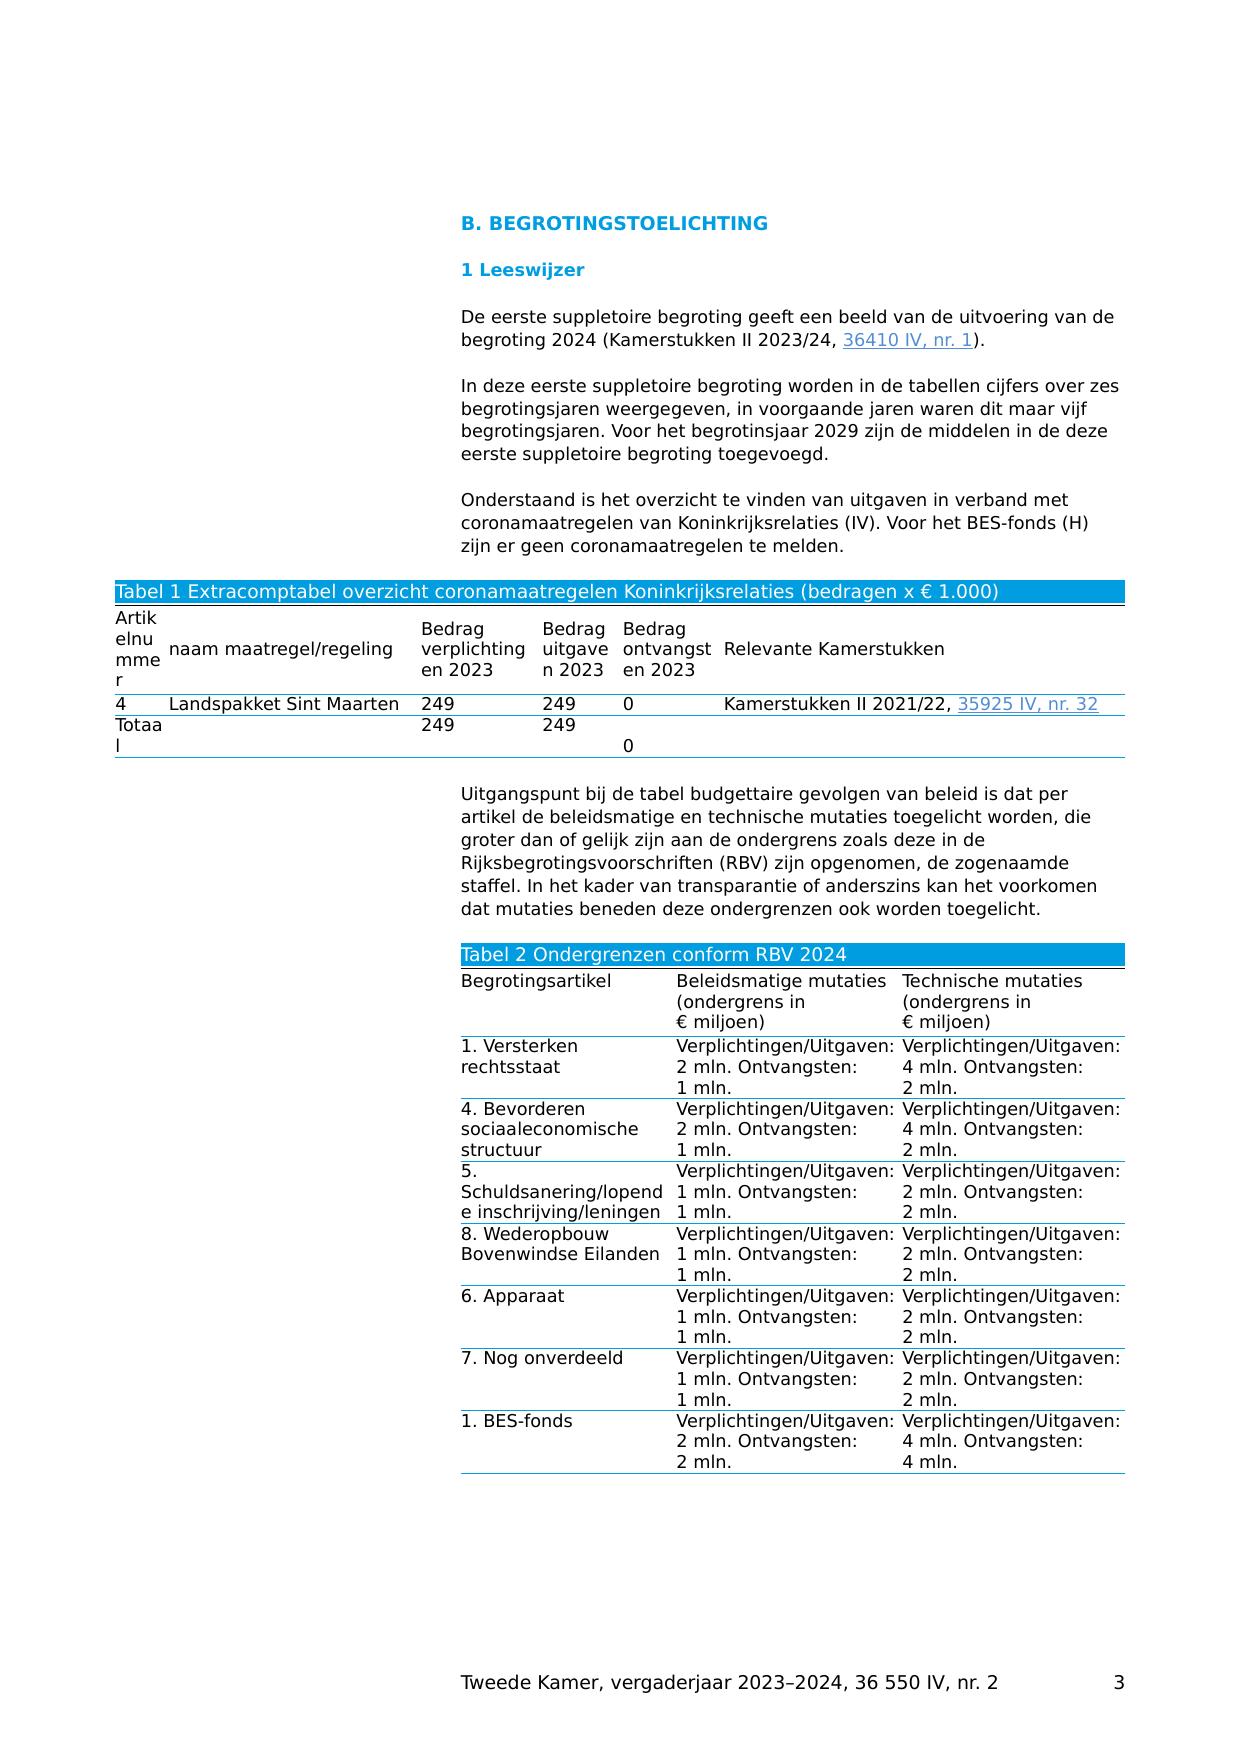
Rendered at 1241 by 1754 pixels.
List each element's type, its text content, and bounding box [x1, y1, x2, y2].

table_cell Begrotingsartikel [461, 969, 673, 1036]
table_cell 5. Schuldsanering/lopende inschrijving/leningen [461, 1162, 673, 1223]
table_cell Verplichtingen/Uitgaven: 4 mln. Ontvangsten: 2 mln. [899, 1037, 1125, 1098]
text De eerste suppletoire begroting geeft een beeld van de uitvoering van de begroting 2024 (Kamerstukken II 2023/24, 36410 IV, nr. 1). [461, 305, 1125, 351]
text In deze eerste suppletoire begroting worden in de tabellen cijfers over zes begrotingsjaren weergegeven, in voorgaande jaren waren dit maar vijf begrotingsjaren. Voor het begrotinsjaar 2029 zijn de middelen in de deze eerste suppletoire begroting toegevoegd. [461, 374, 1125, 465]
table_cell Verplichtingen/Uitgaven: 1 mln. Ontvangsten: 1 mln. [673, 1162, 899, 1223]
table_cell Bedrag uitgaven 2023 [539, 606, 620, 694]
table_cell Verplichtingen/Uitgaven: 2 mln. Ontvangsten: 2 mln. [899, 1224, 1125, 1285]
table_cell Verplichtingen/Uitgaven: 1 mln. Ontvangsten: 1 mln. [673, 1286, 899, 1348]
table_cell Relevante Kamerstukken [721, 606, 1125, 694]
table_cell 4. Bevorderen sociaaleconomische structuur [461, 1099, 673, 1161]
table_cell 8. Wederopbouw Bovenwindse Eilanden [461, 1224, 673, 1285]
table_cell 1. BES-fonds [461, 1411, 673, 1473]
table_cell 4 [115, 695, 166, 715]
table_cell Beleidsmatige mutaties (ondergrens in € miljoen) [673, 969, 899, 1036]
text Uitgangspunt bij de tabel budgettaire gevolgen van beleid is dat per artikel de beleidsmatige en technische mutaties toegelicht worden, die groter dan of gelijk zijn aan de ondergrens zoals deze in de Rijksbegrotingsvoorschriften (RBV) zijn opgenomen, de zogenaamde staffel. In het kader van transparantie of anderszins kan het voorkomen dat mutaties beneden deze ondergrenzen ook worden toegelicht. [461, 782, 1125, 920]
table_cell Verplichtingen/Uitgaven: 2 mln. Ontvangsten: 1 mln. [673, 1099, 899, 1161]
table_cell Verplichtingen/Uitgaven: 4 mln. Ontvangsten: 2 mln. [899, 1099, 1125, 1161]
table_cell 6. Apparaat [461, 1286, 673, 1348]
table_cell [166, 716, 418, 757]
table_cell 0 [620, 716, 721, 757]
table_cell Bedrag ontvangsten 2023 [620, 606, 721, 694]
table_cell Verplichtingen/Uitgaven: 4 mln. Ontvangsten: 4 mln. [899, 1411, 1125, 1473]
table_cell Verplichtingen/Uitgaven: 2 mln. Ontvangsten: 2 mln. [899, 1162, 1125, 1223]
table_cell 249 [539, 695, 620, 715]
title B. BEGROTINGSTOELICHTING [461, 213, 1125, 235]
table_cell Kamerstukken II 2021/22, 35925 IV, nr. 32 [721, 695, 1125, 715]
table_cell Artikelnummer [115, 606, 166, 694]
table_cell Verplichtingen/Uitgaven: 2 mln. Ontvangsten: 2 mln. [899, 1349, 1125, 1410]
table_cell Verplichtingen/Uitgaven: 2 mln. Ontvangsten: 2 mln. [899, 1286, 1125, 1348]
table_cell naam maatregel/regeling [166, 606, 418, 694]
table_cell Bedrag verplichtingen 2023 [418, 606, 539, 694]
text Onderstaand is het overzicht te vinden van uitgaven in verband met coronamaatregelen van Koninkrijksrelaties (IV). Voor het BES-fonds (H) zijn er geen coronamaatregelen te melden. [461, 488, 1125, 557]
table_cell Verplichtingen/Uitgaven: 1 mln. Ontvangsten: 1 mln. [673, 1349, 899, 1410]
table_cell Technische mutaties (ondergrens in € miljoen) [899, 969, 1125, 1036]
table_cell 1. Versterken rechtsstaat [461, 1037, 673, 1098]
table_cell 249 [418, 716, 539, 757]
table_cell Totaal [115, 716, 166, 757]
table_cell Landspakket Sint Maarten [166, 695, 418, 715]
table_cell 249 [539, 716, 620, 757]
table_cell Verplichtingen/Uitgaven: 1 mln. Ontvangsten: 1 mln. [673, 1224, 899, 1285]
table_cell Verplichtingen/Uitgaven: 2 mln. Ontvangsten: 1 mln. [673, 1037, 899, 1098]
table_cell 7. Nog onverdeeld [461, 1349, 673, 1410]
title 1 Leeswijzer [461, 258, 1125, 281]
table_cell 0 [620, 695, 721, 715]
table_cell [721, 716, 1125, 757]
table_cell 249 [418, 695, 539, 715]
table_cell Verplichtingen/Uitgaven: 2 mln. Ontvangsten: 2 mln. [673, 1411, 899, 1473]
